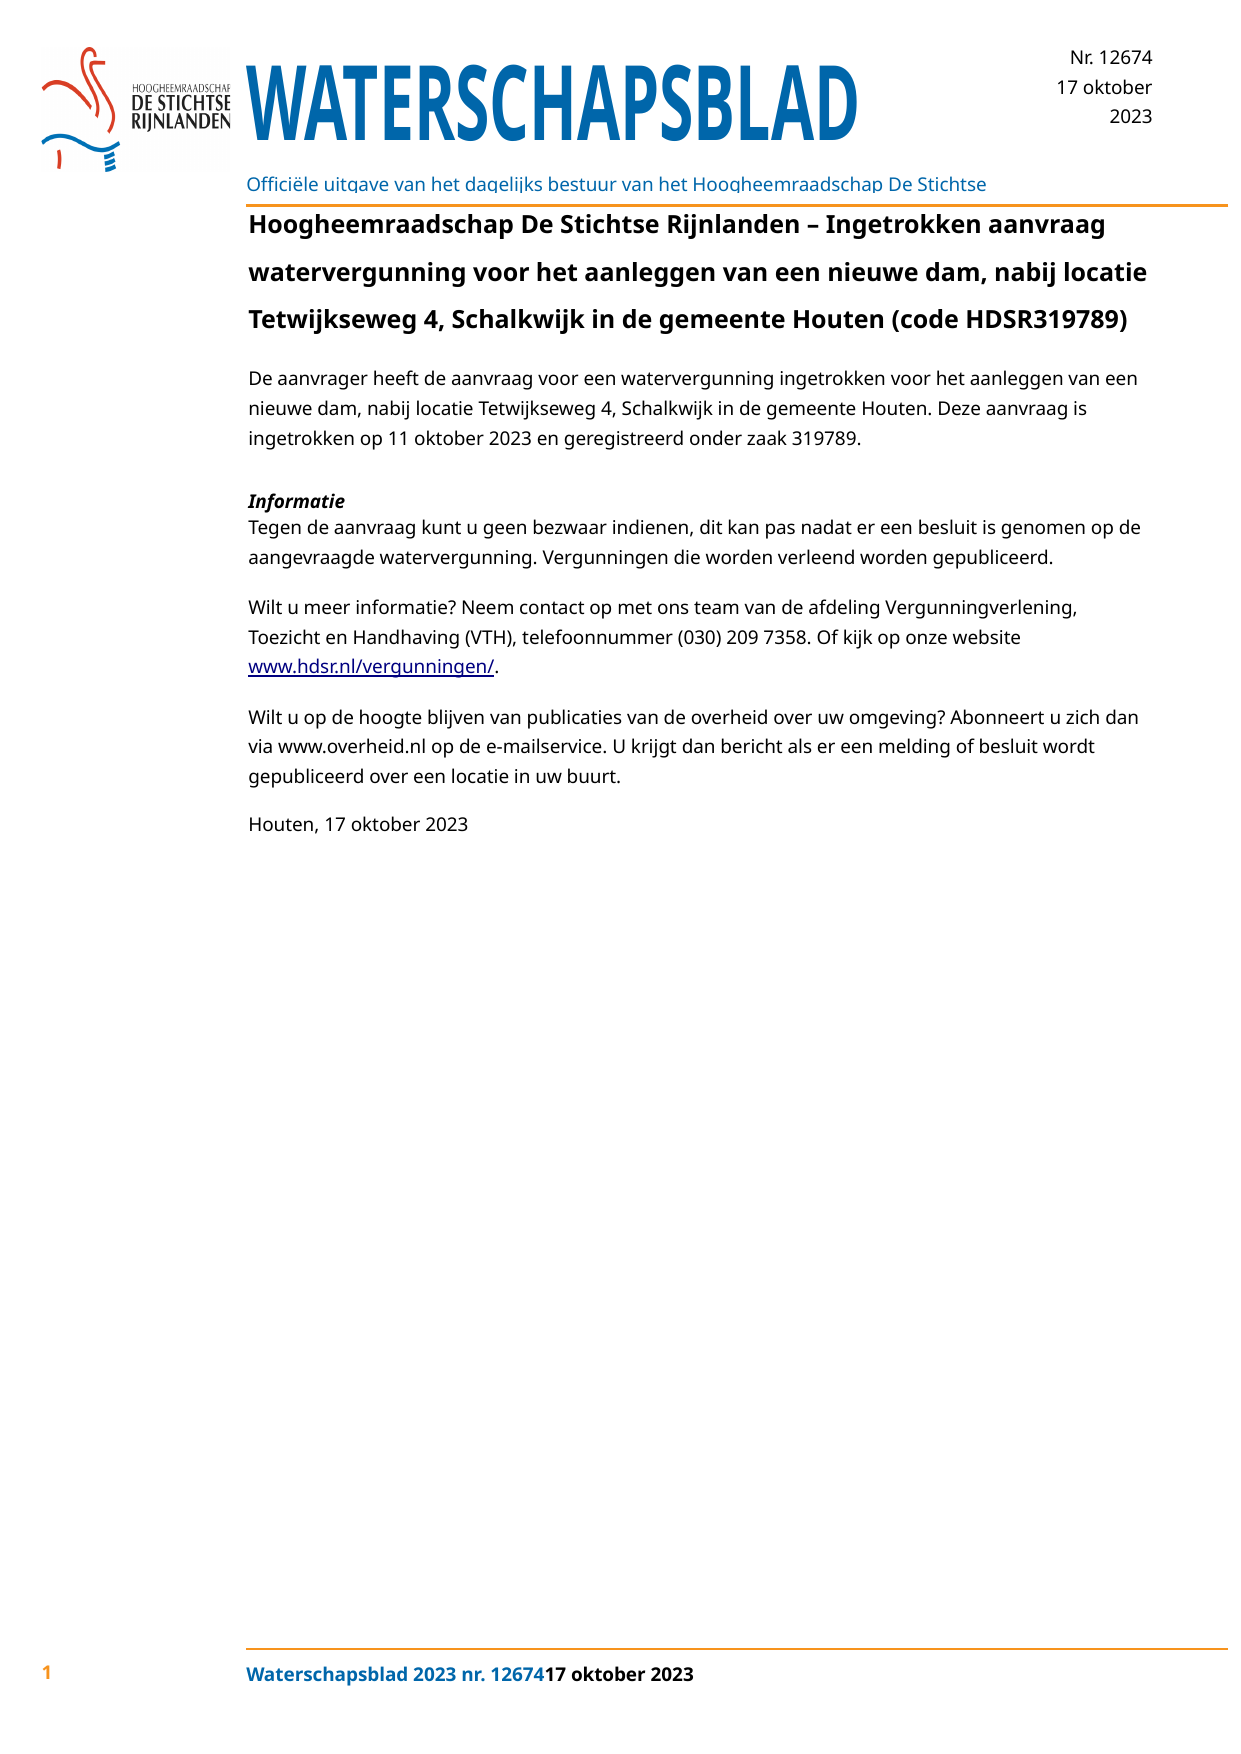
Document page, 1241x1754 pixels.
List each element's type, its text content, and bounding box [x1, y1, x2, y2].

text De aanvrager heeft de aanvraag voor een watervergunning ingetrokken voor het aanleggen van een nieuwe dam, nabij locatie Tetwijkseweg 4, Schalkwijk in de gemeente Houten. Deze aanvraag is ingetrokken op 11 oktober 2023 en geregistreerd onder zaak 319789. [248, 366, 1152, 450]
text Hoogheemraadschap De Stichtse Rijnlanden – Ingetrokken aanvraag watervergunning voor het aanleggen van een nieuwe dam, nabij locatie Tetwijkseweg 4, Schalkwijk in de gemeente Houten (code HDSR319789) [248, 207, 1152, 336]
picture [41, 47, 231, 172]
text Tegen de aanvraag kunt u geen bezwaar indienen, dit kan pas nadat er een besluit is genomen op de aangevraagde watervergunning. Vergunningen die worden verleend worden gepubliceerd. [248, 514, 1152, 570]
text Houten, 17 oktober 2023 [248, 811, 1152, 837]
text Wilt u meer informatie? Neem contact op met ons team van de afdeling Vergunningverlening, Toezicht en Handhaving (VTH), telefoonnummer (030) 209 7358. Of kijk op onze website www.hdsr.nl/vergunningen/. [248, 594, 1152, 679]
text Informatie [248, 489, 1152, 514]
text Wilt u op de hoogte blijven van publicaties van de overheid over uw omgeving? Abonneert u zich dan via www.overheid.nl op de e-mailservice. U krijgt dan bericht als er een melding of besluit wordt gepubliceerd over een locatie in uw buurt. [248, 704, 1152, 789]
